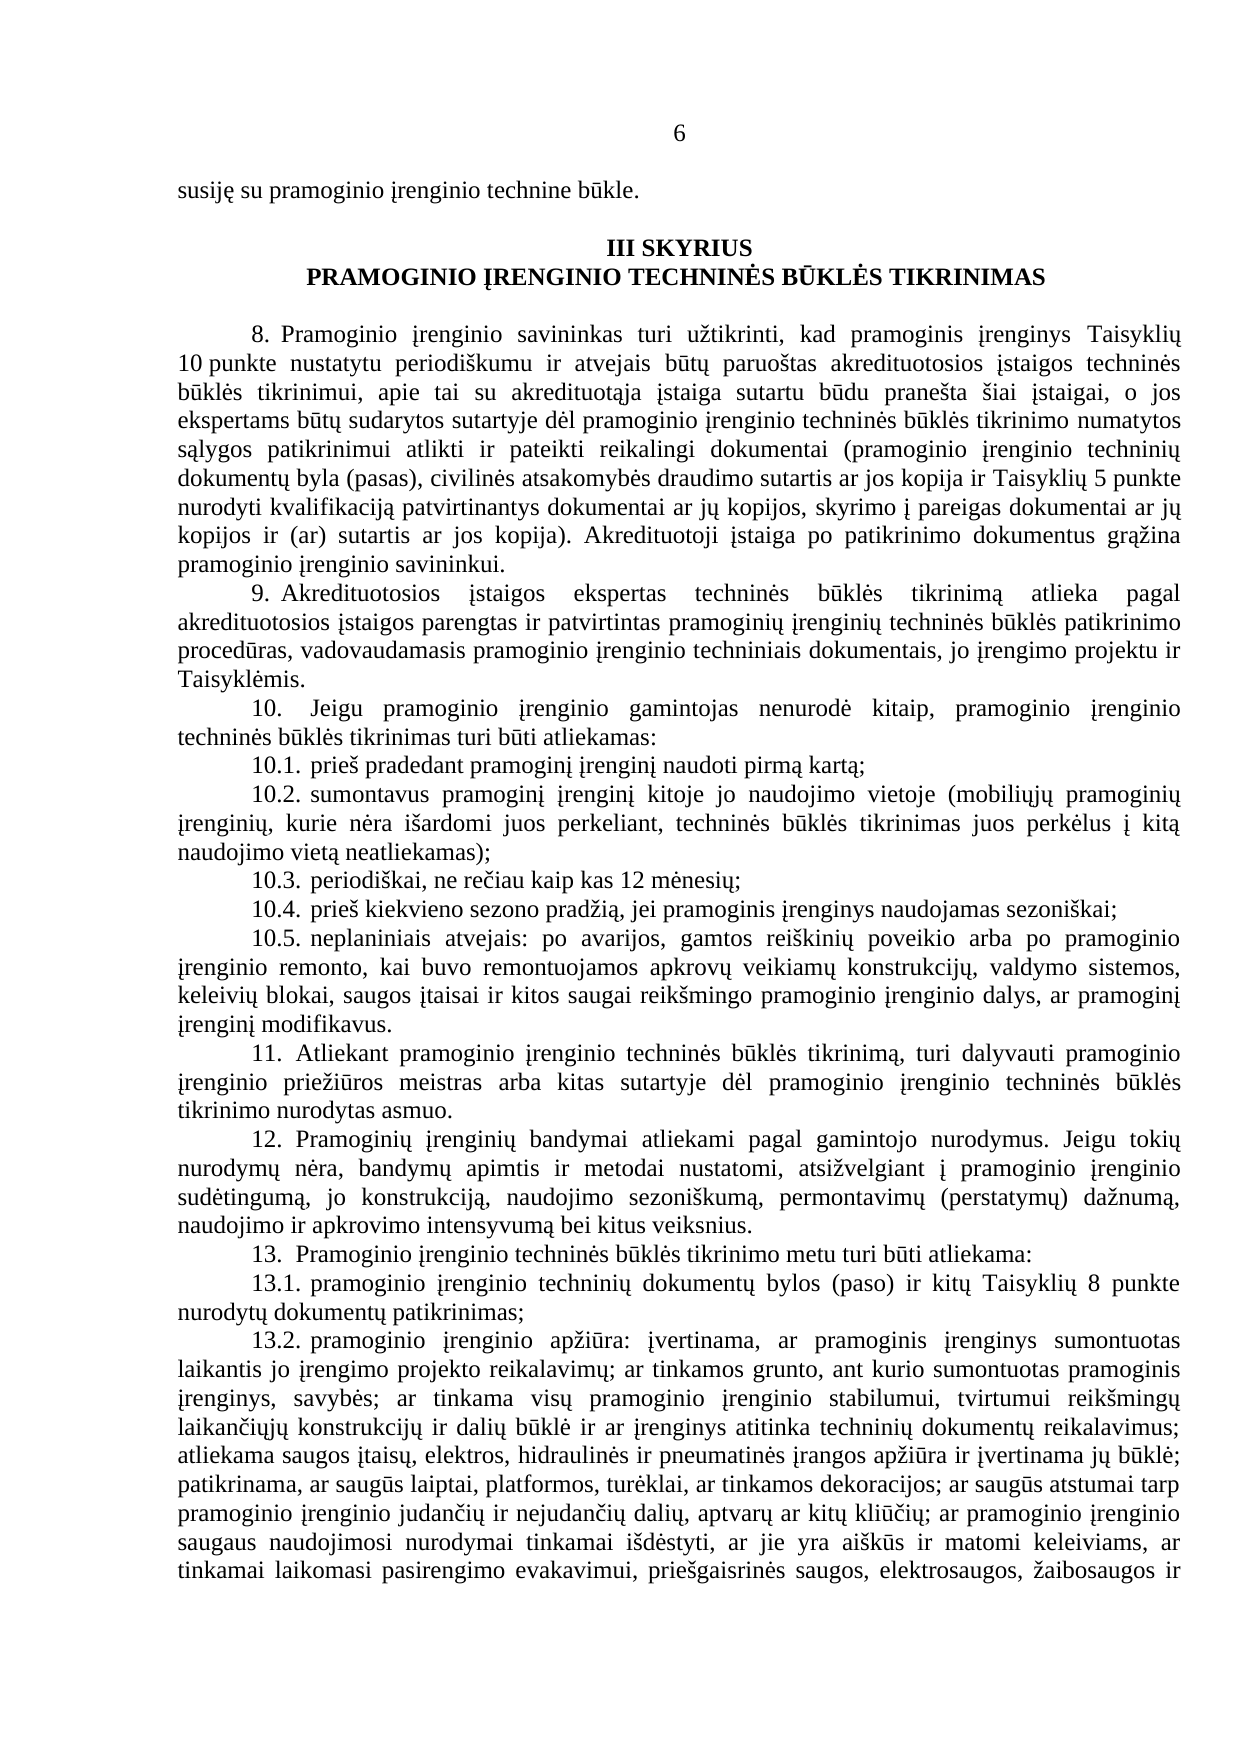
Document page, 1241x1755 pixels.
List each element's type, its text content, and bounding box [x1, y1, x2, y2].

text 10.2. sumontavus pramoginį įrenginį kitoje jo naudojimo vietoje (mobiliųjų pramoginių įrenginių, kurie nėra išardomi juos perkeliant, techninės būklės tikrinimas juos perkėlus į kitą naudojimo vietą neatliekamas); [177, 779, 1181, 866]
text 12. Pramoginių įrenginių bandymai atliekami pagal gamintojo nurodymus. Jeigu tokių nurodymų nėra, bandymų apimtis ir metodai nustatomi, atsižvelgiant į pramoginio įrenginio sudėtingumą, jo konstrukciją, naudojimo sezoniškumą, permontavimų (perstatymų) dažnumą, naudojimo ir apkrovimo intensyvumą bei kitus veiksnius. [177, 1124, 1181, 1239]
text 13.1. pramoginio įrenginio techninių dokumentų bylos (paso) ir kitų Taisyklių 8 punkte nurodytų dokumentų patikrinimas; [177, 1268, 1181, 1326]
text III skyrius [177, 233, 1181, 262]
text 9. Akredituotosios įstaigos ekspertas techninės būklės tikrinimą atlieka pagal akredituotosios įstaigos parengtas ir patvirtintas pramoginių įrenginių techninės būklės patikrinimo procedūras, vadovaudamasis pramoginio įrenginio techniniais dokumentais, jo įrengimo projektu ir Taisyklėmis. [177, 578, 1181, 693]
text 11. Atliekant pramoginio įrenginio techninės būklės tikrinimą, turi dalyvauti pramoginio įrenginio priežiūros meistras arba kitas sutartyje dėl pramoginio įrenginio techninės būklės tikrinimo nurodytas asmuo. [177, 1038, 1181, 1124]
text PRAMOGINIO ĮRENGINIO TECHNINĖS BŪKLĖS TIKRINIMAS [177, 262, 1181, 291]
text 10.4. prieš kiekvieno sezono pradžią, jei pramoginis įrenginys naudojamas sezoniškai; [177, 894, 1181, 923]
text 10.5. neplaniniais atvejais: po avarijos, gamtos reiškinių poveikio arba po pramoginio įrenginio remonto, kai buvo remontuojamos apkrovų veikiamų konstrukcijų, valdymo sistemos, keleivių blokai, saugos įtaisai ir kitos saugai reikšmingo pramoginio įrenginio dalys, ar pramoginį įrenginį modifikavus. [177, 923, 1181, 1038]
text 10.3. periodiškai, ne rečiau kaip kas 12 mėnesių; [177, 866, 1181, 894]
text susiję su pramoginio įrenginio technine būkle. [177, 176, 1181, 204]
text 10. Jeigu pramoginio įrenginio gamintojas nenurodė kitaip, pramoginio įrenginio techninės būklės tikrinimas turi būti atliekamas: [177, 693, 1181, 751]
text 13. Pramoginio įrenginio techninės būklės tikrinimo metu turi būti atliekama: [177, 1239, 1181, 1268]
text 13.2. pramoginio įrenginio apžiūra: įvertinama, ar pramoginis įrenginys sumontuotas laikantis jo įrengimo projekto reikalavimų; ar tinkamos grunto, ant kurio sumontuotas pramoginis įrenginys, savybės; ar tinkama visų pramoginio įrenginio stabilumui, tvirtumui reikšmingų laikančiųjų konstrukcijų ir dalių būklė ir ar įrenginys atitinka techninių dokumentų reikalavimus; atliekama saugos įtaisų, elektros, hidraulinės ir pneumatinės įrangos apžiūra ir įvertinama jų būklė; patikrinama, ar saugūs laiptai, platformos, turėklai, ar tinkamos dekoracijos; ar saugūs atstumai tarp pramoginio įrenginio judančių ir nejudančių dalių, aptvarų ar kitų kliūčių; ar pramoginio įrenginio saugaus naudojimosi nurodymai tinkamai išdėstyti, ar jie yra aiškūs ir matomi keleiviams, ar tinkamai laikomasi pasirengimo evakavimui, priešgaisrinės saugos, elektrosaugos, žaibosaugos ir [177, 1326, 1181, 1584]
text 8. Pramoginio įrenginio savininkas turi užtikrinti, kad pramoginis įrenginys Taisyklių 10 punkte nustatytu periodiškumu ir atvejais būtų paruoštas akredituotosios įstaigos techninės būklės tikrinimui, apie tai su akredituotąja įstaiga sutartu būdu pranešta šiai įstaigai, o jos ekspertams būtų sudarytos sutartyje dėl pramoginio įrenginio techninės būklės tikrinimo numatytos sąlygos patikrinimui atlikti ir pateikti reikalingi dokumentai (pramoginio įrenginio techninių dokumentų byla (pasas), civilinės atsakomybės draudimo sutartis ar jos kopija ir Taisyklių 5 punkte nurodyti kvalifikaciją patvirtinantys dokumentai ar jų kopijos, skyrimo į pareigas dokumentai ar jų kopijos ir (ar) sutartis ar jos kopija). Akredituotoji įstaiga po patikrinimo dokumentus grąžina pramoginio įrenginio savininkui. [177, 319, 1181, 578]
text 10.1. prieš pradedant pramoginį įrenginį naudoti pirmą kartą; [177, 751, 1181, 779]
